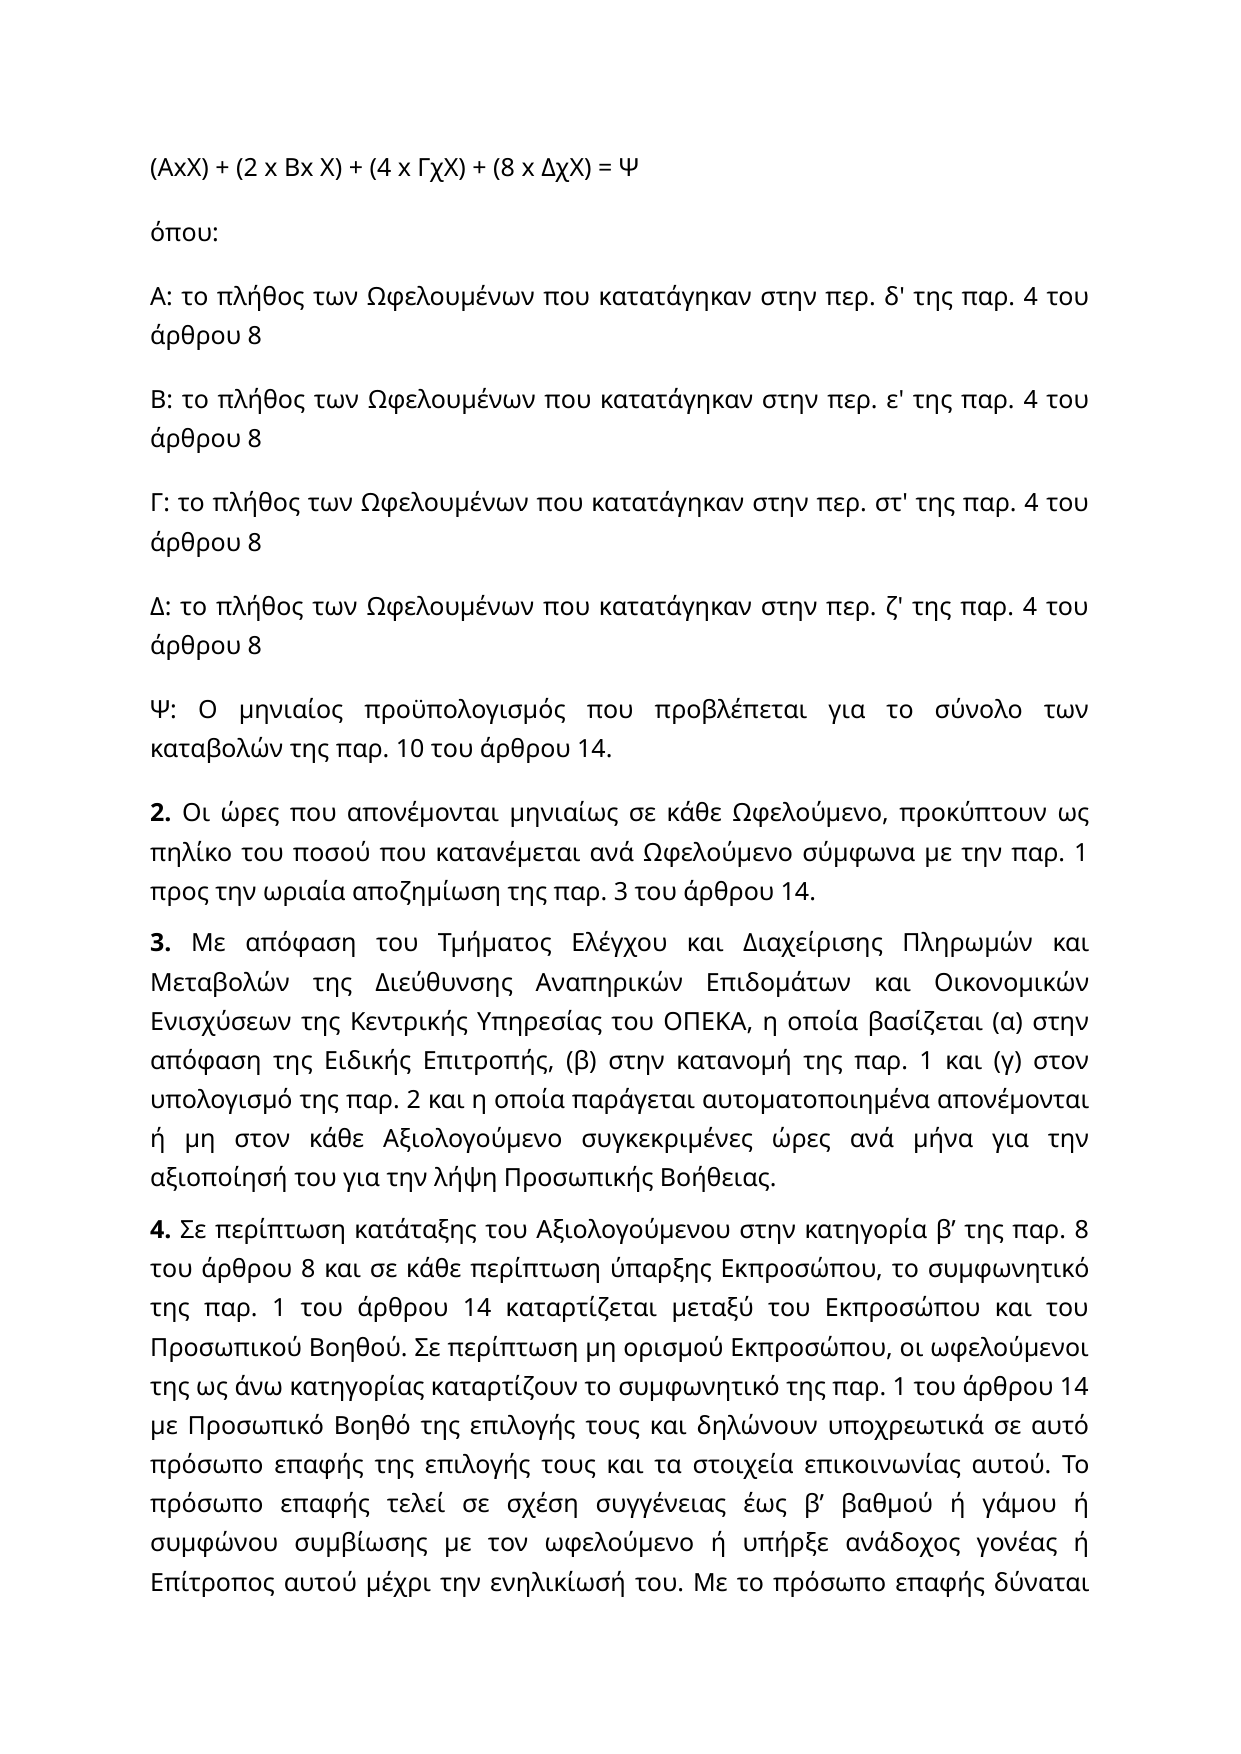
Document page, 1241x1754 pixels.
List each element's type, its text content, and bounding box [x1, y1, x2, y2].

text Α: το πλήθος των Ωφελουμένων που κατατάγηκαν στην περ. δ' της παρ. 4 του άρθρου 8 [150, 278, 1090, 352]
text 4. Σε περίπτωση κατάταξης του Αξιολογούμενου στην κατηγορία β’ της παρ. 8 του άρθρου 8 και σε κάθε περίπτωση ύπαρξης Εκπροσώπου, το συμφωνητικό της παρ. 1 του άρθρου 14 καταρτίζεται μεταξύ του Εκπροσώπου και του Προσωπικού Βοηθού. Σε περίπτωση μη ορισμού Εκπροσώπου, οι ωφελούμενοι της ως άνω κατηγορίας καταρτίζουν το συμφωνητικό της παρ. 1 του άρθρου 14 με Προσωπικό Βοηθό της επιλογής τους και δηλώνουν υποχρεωτικά σε αυτό πρόσωπο επαφής της επιλογής τους και τα στοιχεία επικοινωνίας αυτού. Το πρόσωπο επαφής τελεί σε σχέση συγγένειας έως β’ βαθμού ή γάμου ή συμφώνου συμβίωσης με τον ωφελούμενο ή υπήρξε ανάδοχος γονέας ή Επίτροπος αυτού μέχρι την ενηλικίωσή του. Με το πρόσωπο επαφής δύναται [150, 1212, 1090, 1598]
text (AxX) + (2 x Bx X) + (4 x ΓχΧ) + (8 x ΔχΧ) = Ψ [150, 150, 1090, 184]
text όπου: [150, 214, 1090, 248]
text Β: το πλήθος των Ωφελουμένων που κατατάγηκαν στην περ. ε' της παρ. 4 του άρθρου 8 [150, 382, 1090, 455]
text 3. Με απόφαση του Τμήματος Ελέγχου και Διαχείρισης Πληρωμών και Μεταβολών της Διεύθυνσης Αναπηρικών Επιδομάτων και Οικονομικών Ενισχύσεων της Κεντρικής Υπηρεσίας του ΟΠΕΚΑ, η οποία βασίζεται (α) στην απόφαση της Ειδικής Επιτροπής, (β) στην κατανομή της παρ. 1 και (γ) στον υπολογισμό της παρ. 2 και η οποία παράγεται αυτοματοποιημένα απονέμονται ή μη στον κάθε Αξιολογούμενο συγκεκριμένες ώρες ανά μήνα για την αξιοποίησή του για την λήψη Προσωπικής Βοήθειας. [150, 925, 1090, 1194]
text Γ: το πλήθος των Ωφελουμένων που κατατάγηκαν στην περ. στ' της παρ. 4 του άρθρου 8 [150, 485, 1090, 558]
text Ψ: Ο μηνιαίος προϋπολογισμός που προβλέπεται για το σύνολο των καταβολών της παρ. 10 του άρθρου 14. [150, 692, 1090, 765]
text 2. Οι ώρες που απονέμονται μηνιαίως σε κάθε Ωφελούμενο, προκύπτουν ως πηλίκο του ποσού που κατανέμεται ανά Ωφελούμενο σύμφωνα με την παρ. 1 προς την ωριαία αποζημίωση της παρ. 3 του άρθρου 14. [150, 795, 1090, 907]
text Δ: το πλήθος των Ωφελουμένων που κατατάγηκαν στην περ. ζ' της παρ. 4 του άρθρου 8 [150, 588, 1090, 662]
